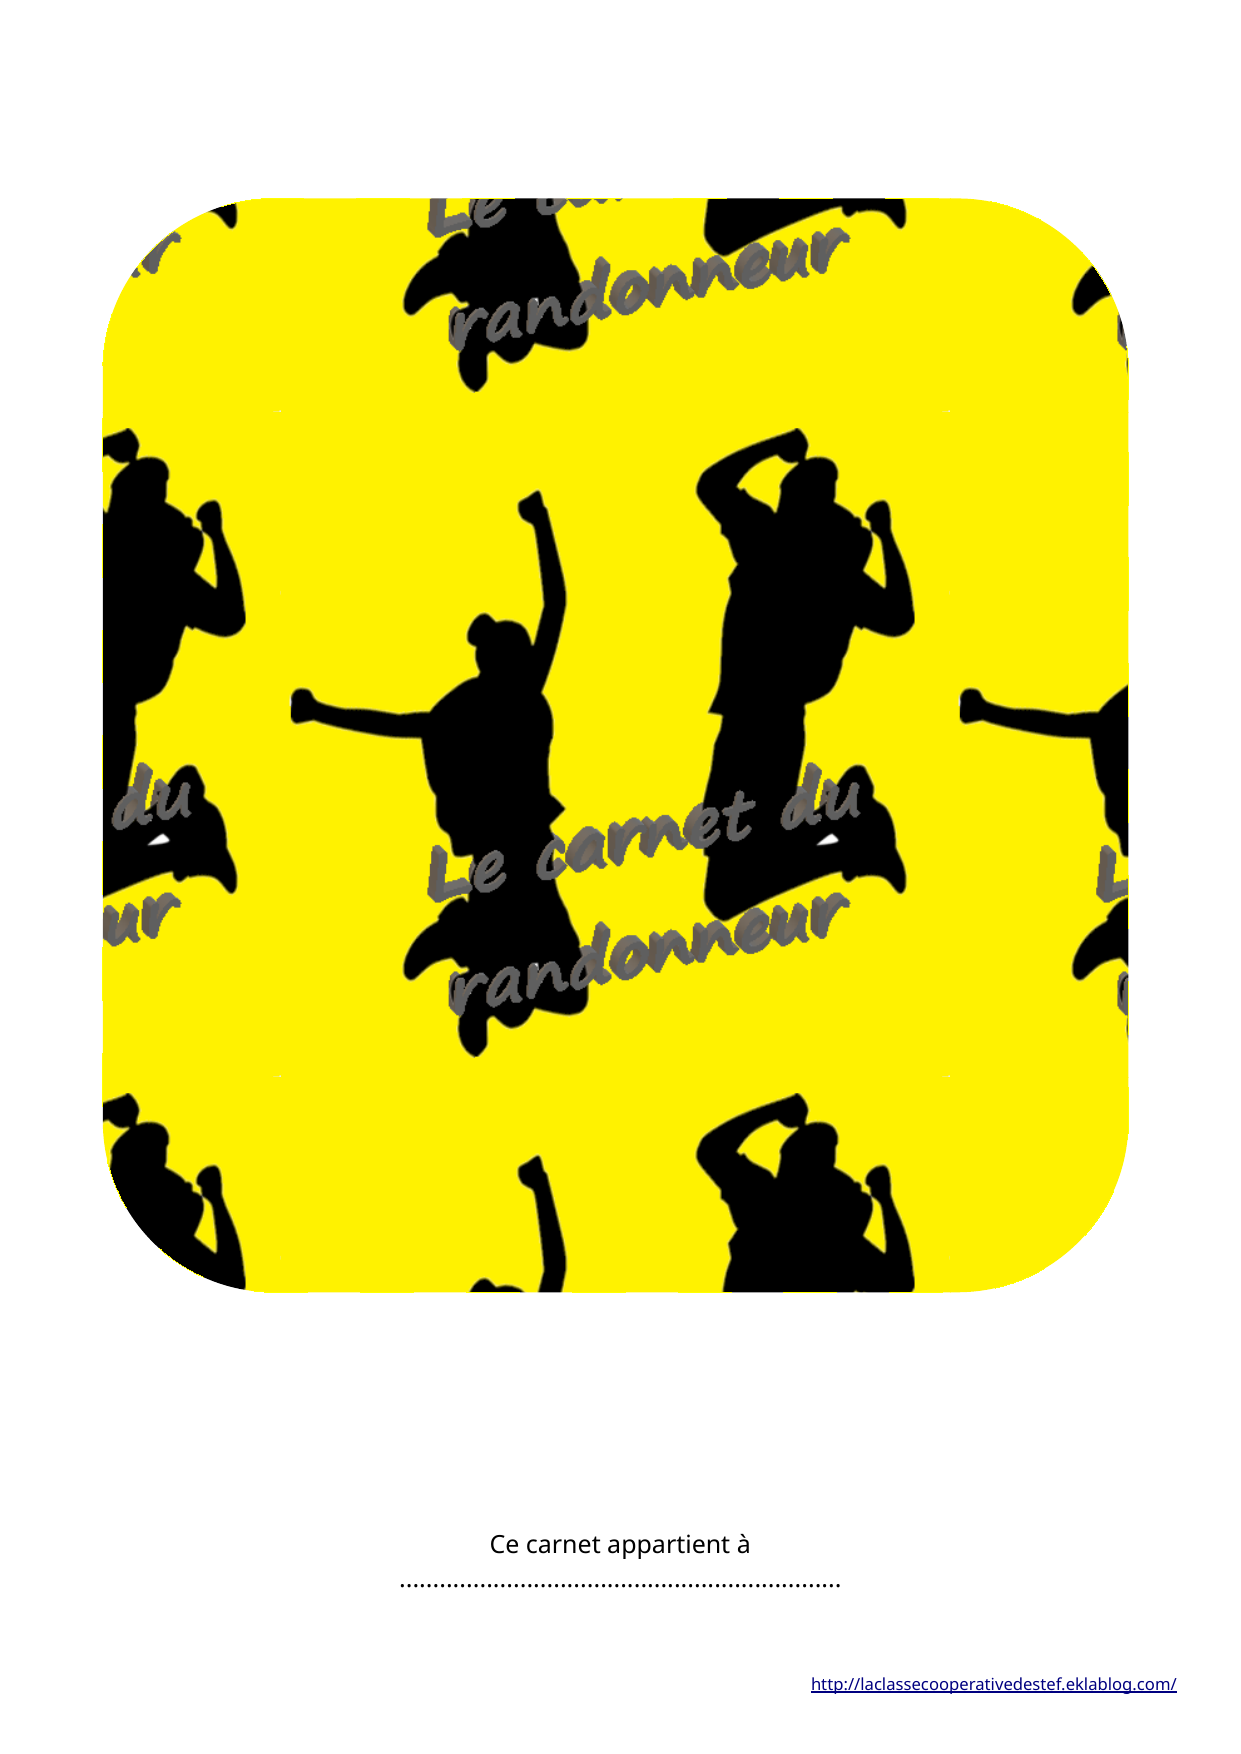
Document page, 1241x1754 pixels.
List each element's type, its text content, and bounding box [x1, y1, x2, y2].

picture [102, 198, 1129, 1293]
text Ce carnet appartient à [59, 1527, 1181, 1561]
text .................................................................. [59, 1561, 1181, 1595]
